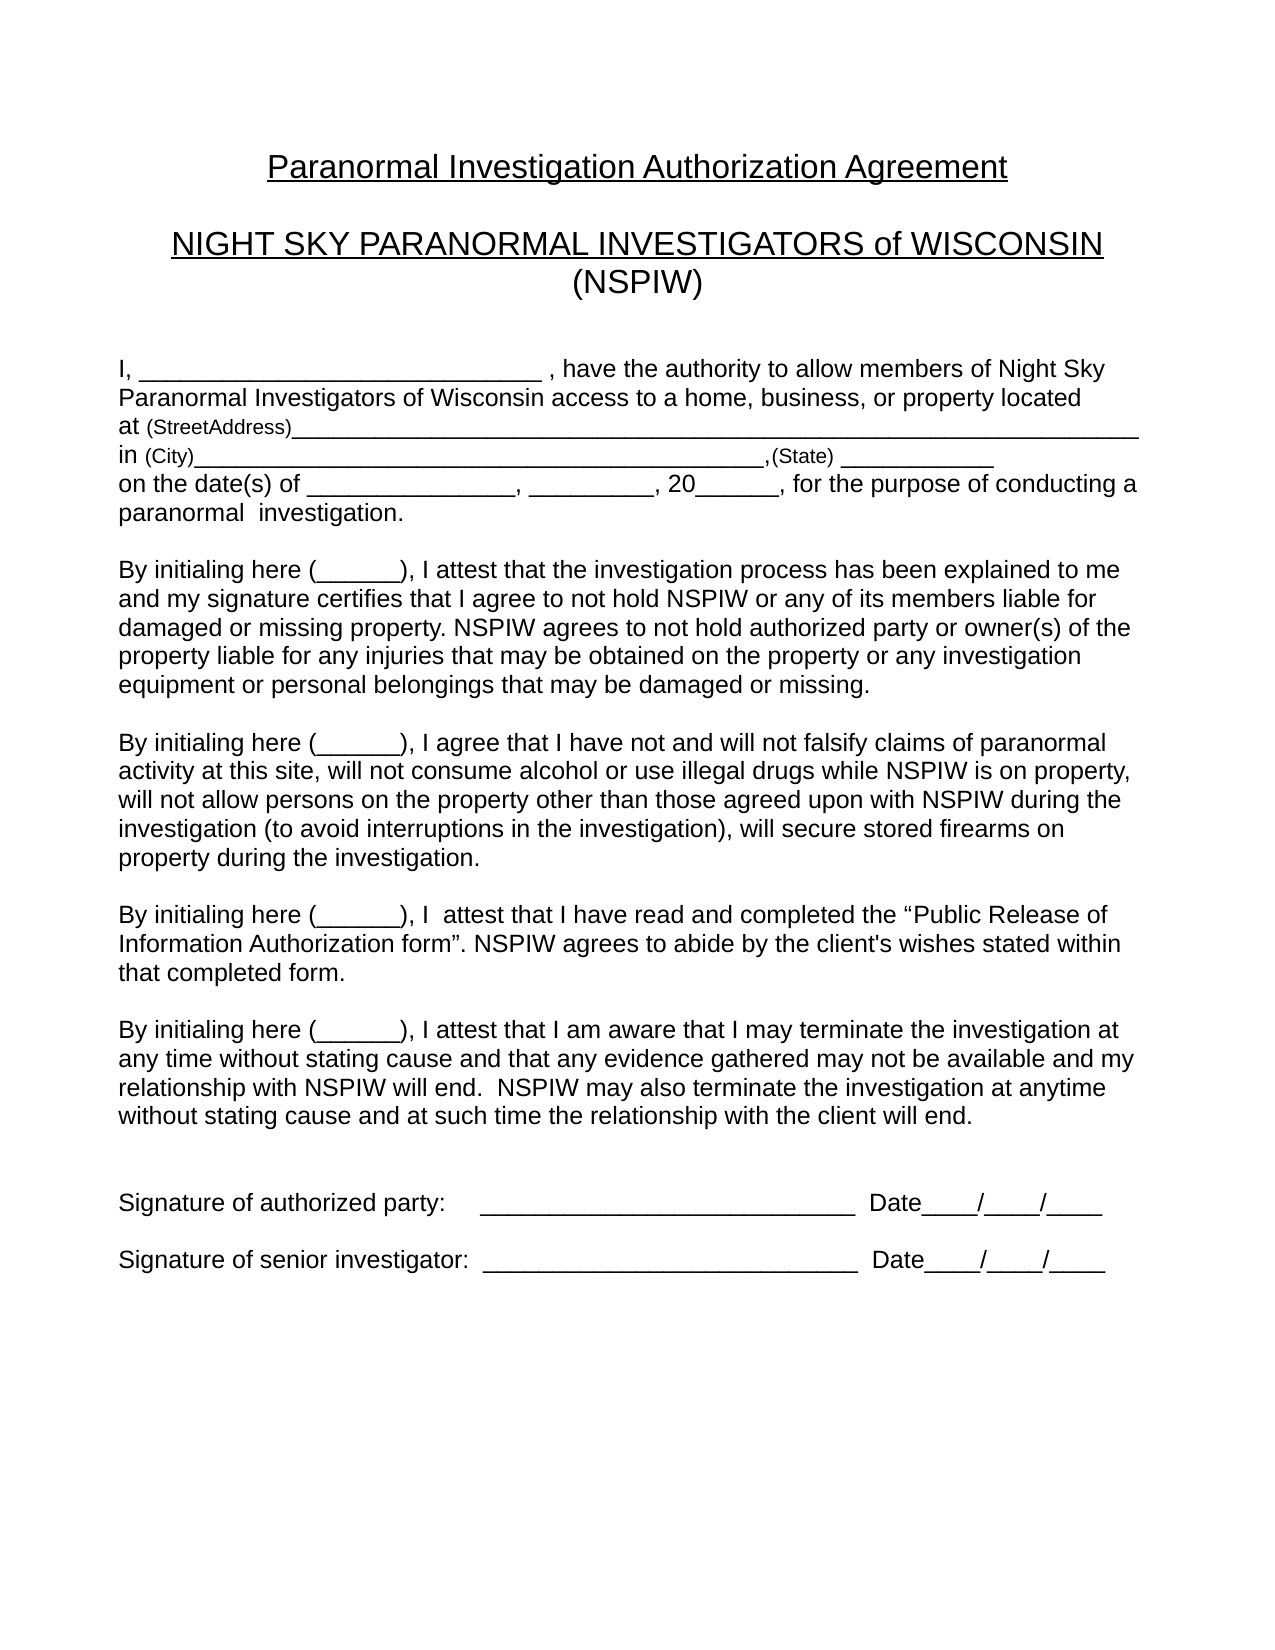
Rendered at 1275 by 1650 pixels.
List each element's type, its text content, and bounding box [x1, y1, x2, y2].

text By initialing here (______), I agree that I have not and will not falsify claims of paranormal activity at this site, will not consume alcohol or use illegal drugs while NSPIW is on property, will not allow persons on the property other than those agreed upon with NSPIW during the investigation (to avoid interruptions in the investigation), will secure stored firearms on property during the investigation. By initialing here (______), I attest that I have read and completed the “Public Release of Information Authorization form”. NSPIW agrees to abide by the client's wishes stated within that completed form. [118, 727, 1157, 986]
text Paranormal Investigation Authorization Agreement [118, 147, 1157, 185]
text on the date(s) of _______________, _________, 20______, for the purpose of conducting a paranormal investigation. By initialing here (______), I attest that the investigation process has been explained to me and my signature certifies that I agree to not hold NSPIW or any of its members liable for damaged or missing property. NSPIW agrees to not hold authorized party or owner(s) of the property liable for any injuries that may be obtained on the property or any investigation equipment or personal belongings that may be damaged or missing. [118, 469, 1157, 699]
text at (StreetAddress)_____________________________________________________________ in (City)_________________________________________,(State) ___________ [118, 411, 1157, 469]
text I, _____________________________ , have the authority to allow members of Night Sky [118, 354, 1157, 382]
text Signature of authorized party: ___________________________ Date____/____/____ Signature of senior investigator: ___________________________ Date____/____/____ [118, 1159, 1157, 1274]
text NIGHT SKY PARANORMAL INVESTIGATORS of WISCONSIN (NSPIW) [118, 224, 1157, 301]
text By initialing here (______), I attest that I am aware that I may terminate the investigation at any time without stating cause and that any evidence gathered may not be available and my relationship with NSPIW will end. NSPIW may also terminate the investigation at anytime without stating cause and at such time the relationship with the client will end. [118, 1015, 1157, 1130]
text Paranormal Investigators of Wisconsin access to a home, business, or property located [118, 382, 1157, 411]
